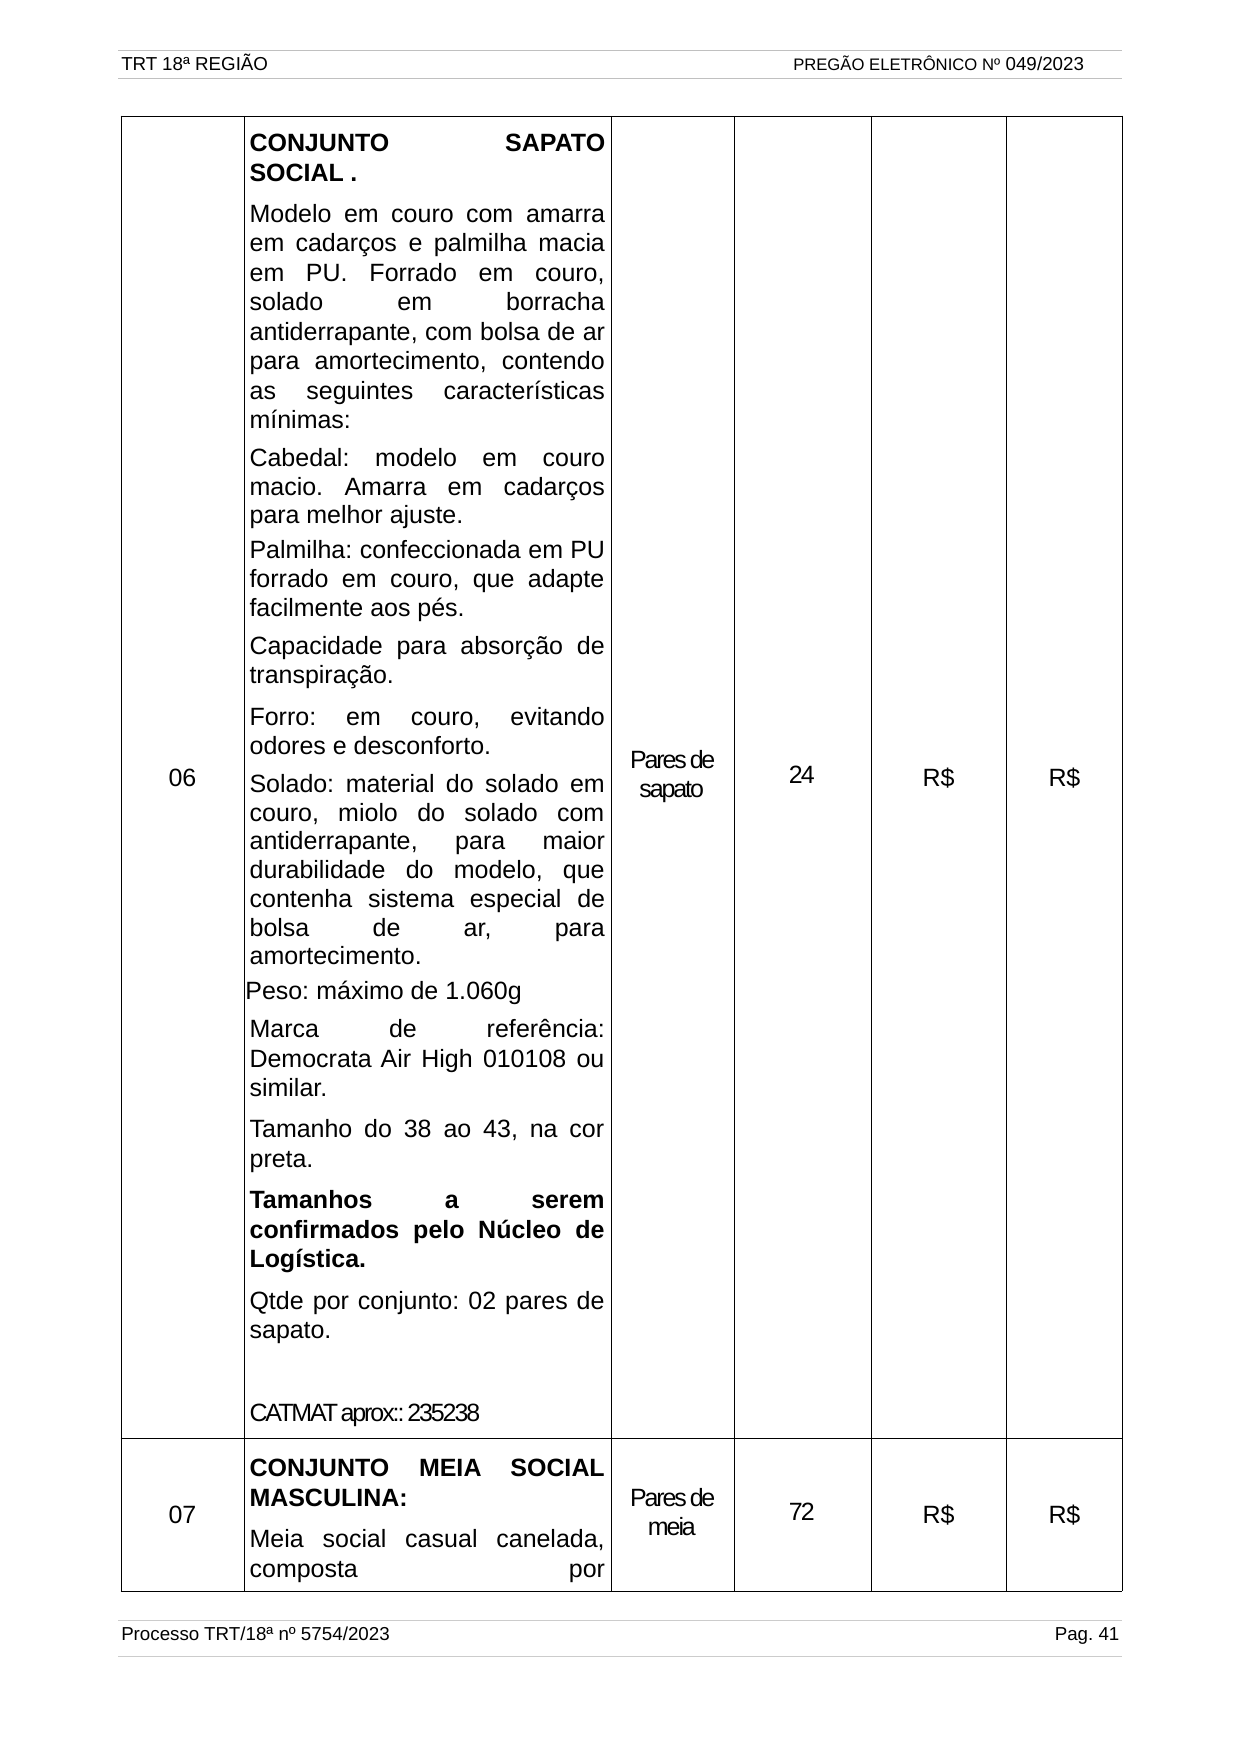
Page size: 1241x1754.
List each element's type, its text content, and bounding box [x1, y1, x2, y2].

table_cell R$ [872, 1439, 1006, 1591]
table_cell R$ [1007, 1439, 1122, 1591]
table_cell 24 [735, 117, 871, 1438]
table_cell 72 [735, 1439, 871, 1591]
table_cell R$ [1007, 117, 1122, 1438]
table_cell Pares de meia [612, 1439, 734, 1591]
table_cell CONJUNTO MEIA SOCIAL MASCULINA: Meia social casual canelada, composta por [245, 1439, 611, 1591]
table_cell Pares de sapato [612, 117, 734, 1438]
table_cell 07 [122, 1439, 244, 1591]
table_cell 06 [122, 117, 244, 1438]
table_cell R$ [872, 117, 1006, 1438]
table_cell CONJUNTO SAPATO SOCIAL . Modelo em couro com amarra em cadarços e palmilha macia em PU. Forrado em couro, solado em borracha antiderrapante, com bolsa de ar para amortecimento, contendo as seguintes características mínimas: Cabedal: modelo em couro macio. Amarra em cadarços para melhor ajuste. Palmilha: confeccionada em PU forrado em couro, que adapte facilmente aos pés. Capacidade para absorção de transpiração. Forro: em couro, evitando odores e desconforto. Solado: material do solado em couro, miolo do solado com antiderrapante, para maior durabilidade do modelo, que contenha sistema especial de bolsa de ar, para amortecimento. Peso: máximo de 1.060g Marca de referência: Democrata Air High 010108 ou similar. Tamanho do 38 ao 43, na cor preta. Tamanhos a serem confirmados pelo Núcleo de Logística. Qtde por conjunto: 02 pares de sapato. CATMAT aprox:: 235238 [245, 117, 611, 1438]
